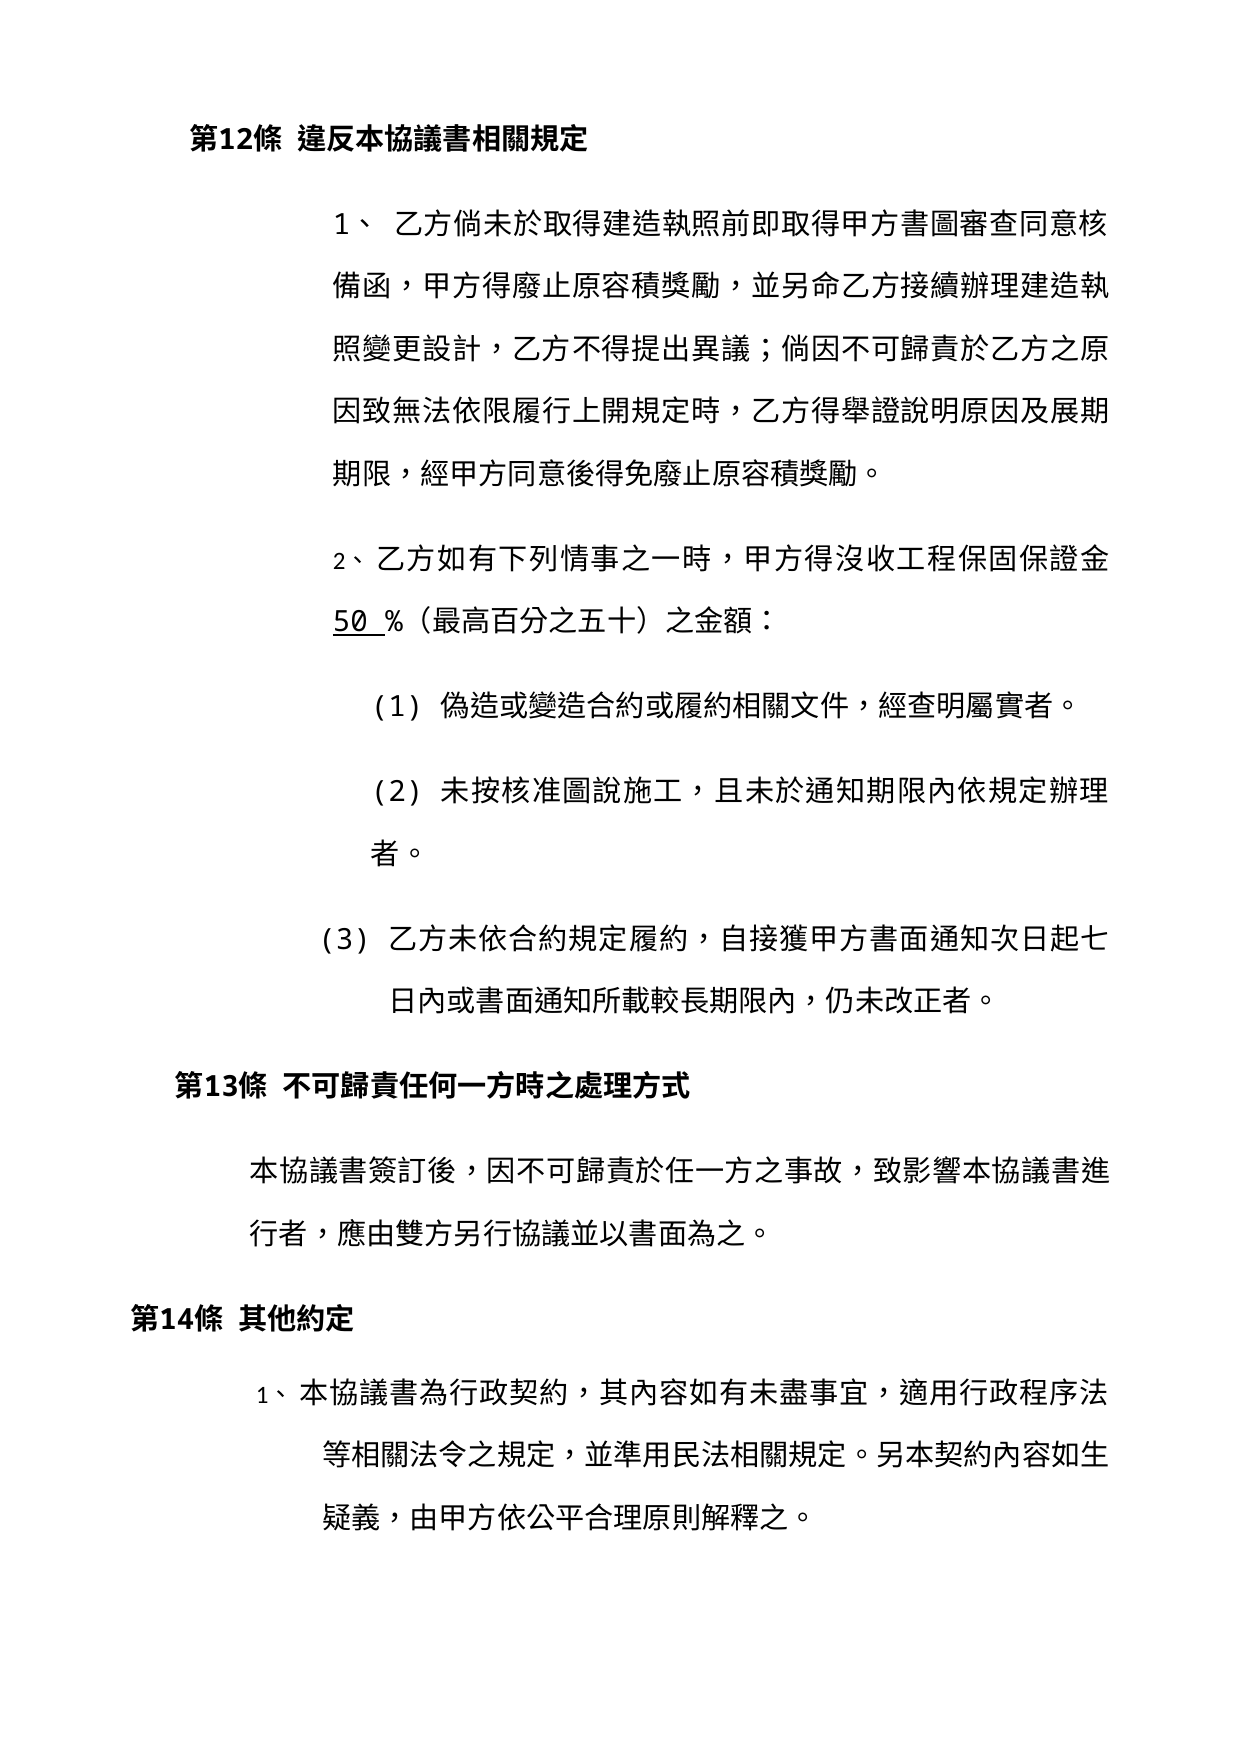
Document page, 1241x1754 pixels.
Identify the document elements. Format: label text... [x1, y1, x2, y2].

list 乙方如有下列情事之一時，甲方得沒收工程保固保證金 50 %（最高百分之五十）之金額： [333, 515, 1110, 640]
list 未按核准圖說施工，且未於通知期限內依規定辦理者。 [371, 747, 1110, 872]
list 違反本協議書相關規定 [189, 95, 1110, 157]
list 偽造或變造合約或履約相關文件，經查明屬實者。 [371, 662, 1110, 725]
list 乙方未依合約規定履約，自接獲甲方書面通知次日起七日內或書面通知所載較長期限內，仍未改正者。 [318, 895, 1110, 1020]
list 不可歸責任何一方時之處理方式 [174, 1042, 1110, 1105]
text 本協議書簽訂後，因不可歸責於任一方之事故，致影響本協議書進行者，應由雙方另行協議並以書面為之。 [249, 1127, 1110, 1252]
list 其他約定 [130, 1275, 1110, 1337]
list 乙方倘未於取得建造執照前即取得甲方書圖審查同意核備函，甲方得廢止原容積獎勵，並另命乙方接續辦理建造執照變更設計，乙方不得提出異議；倘因不可歸責於乙方之原因致無法依限履行上開規定時，乙方得舉證說明原因及展期期限，經甲方同意後得免廢止原容積獎勵。 [333, 180, 1110, 492]
list 本協議書為行政契約，其內容如有未盡事宜，適用行政程序法等相關法令之規定，並準用民法相關規定。另本契約內容如生疑義，由甲方依公平合理原則解釋之。 [256, 1349, 1110, 1536]
